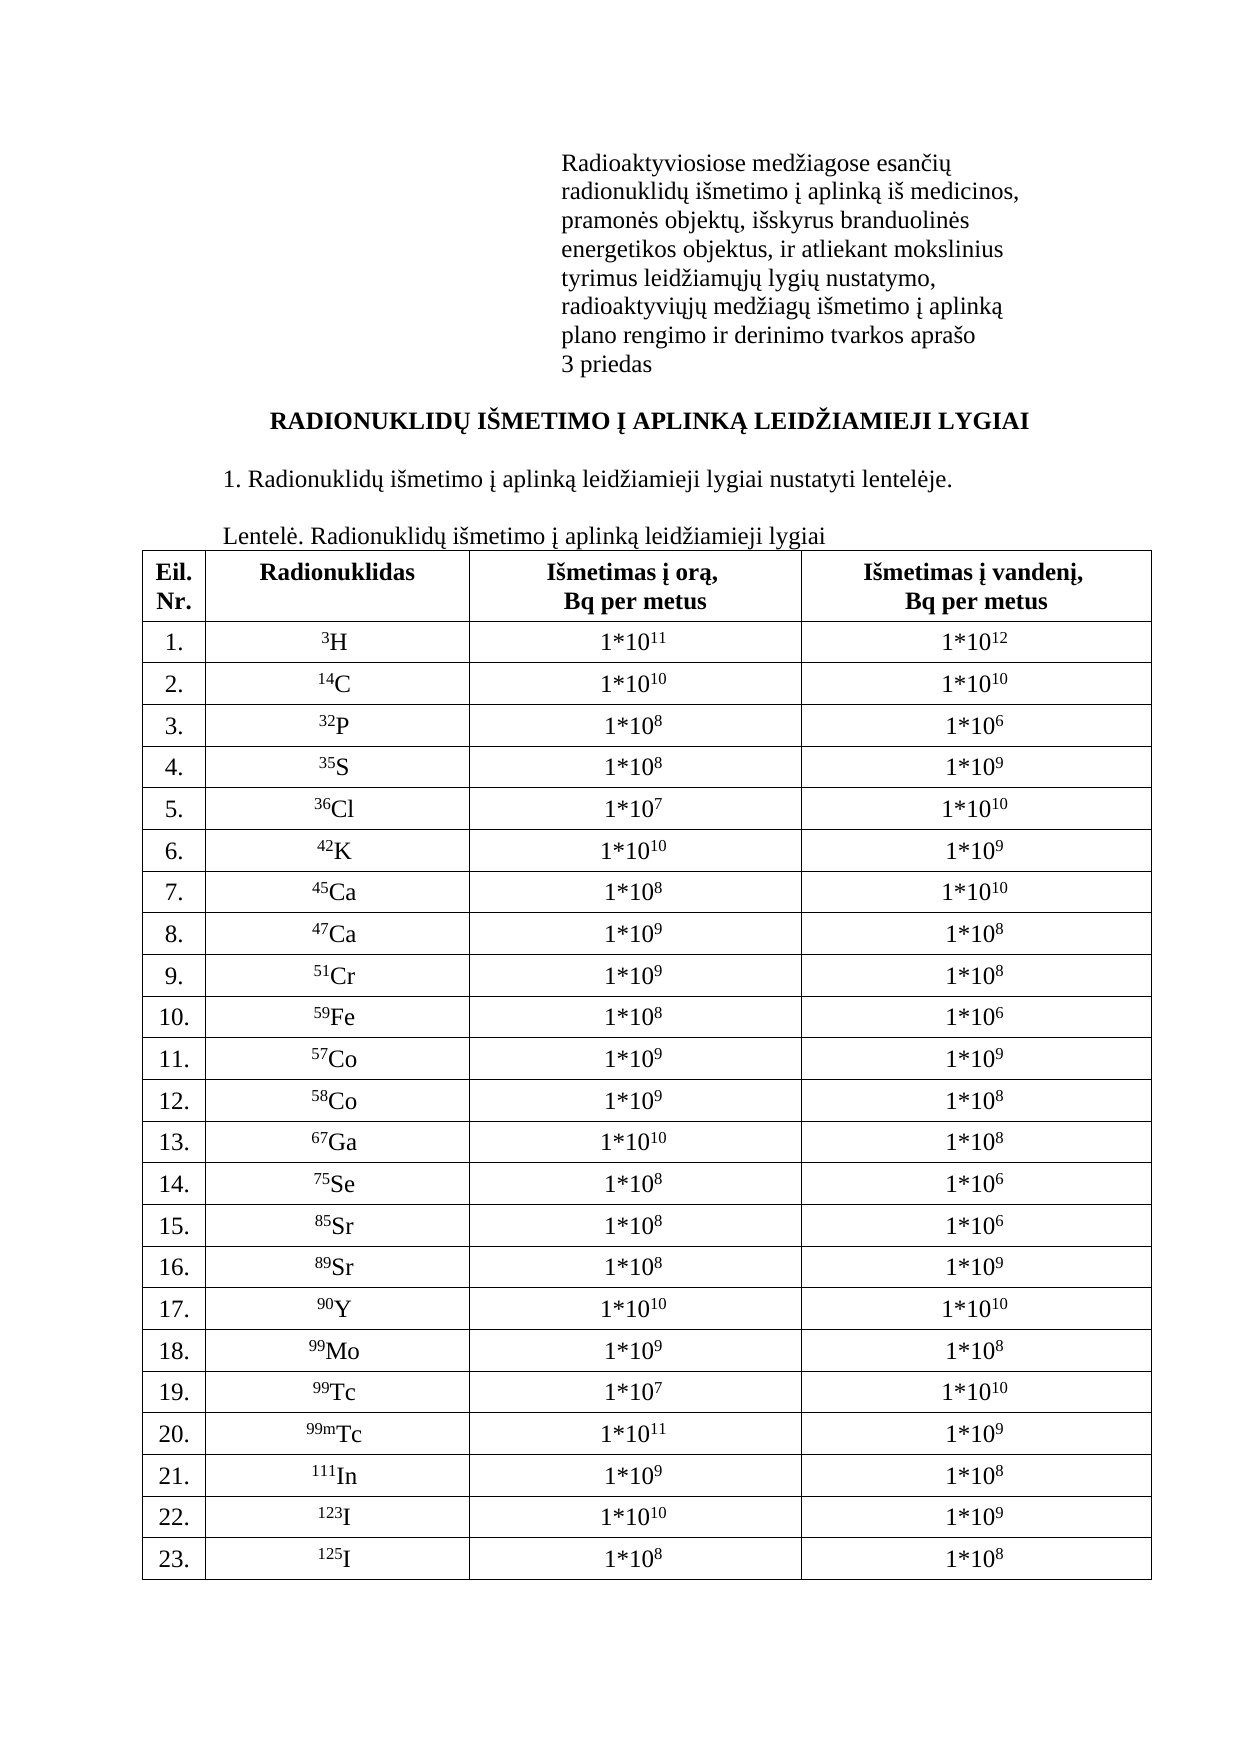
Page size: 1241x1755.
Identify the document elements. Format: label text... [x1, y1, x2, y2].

table_cell 99Mo [206, 1330, 469, 1371]
table_cell 1*108 [470, 747, 801, 787]
table_cell 90Y [206, 1288, 469, 1329]
table_cell 17. [143, 1288, 205, 1329]
table_cell 10. [143, 997, 205, 1037]
table_header Radionuklidas [206, 551, 469, 621]
table_cell 1*109 [470, 1455, 801, 1496]
table_cell 1*108 [470, 872, 801, 912]
table_cell 1*108 [802, 1455, 1151, 1496]
table_cell 7. [143, 872, 205, 912]
table_cell 1*109 [802, 830, 1151, 871]
table_cell 42K [206, 830, 469, 871]
table_cell 1*1010 [802, 1288, 1151, 1329]
table_cell 85Sr [206, 1205, 469, 1246]
table_cell 1*109 [802, 1497, 1151, 1537]
table_cell 6. [143, 830, 205, 871]
table_cell 1. [143, 622, 205, 662]
table_cell 67Ga [206, 1122, 469, 1162]
table_cell 111In [206, 1455, 469, 1496]
table_cell 8. [143, 913, 205, 954]
table_cell 1*106 [802, 997, 1151, 1037]
table_cell 1*109 [470, 1330, 801, 1371]
table_cell 1*108 [470, 997, 801, 1037]
table_cell 1*107 [470, 1372, 801, 1412]
table_cell 1*108 [470, 1163, 801, 1204]
table_cell 99Tc [206, 1372, 469, 1412]
text plano rengimo ir derinimo tvarkos aprašo [561, 320, 1152, 349]
table_cell 11. [143, 1038, 205, 1079]
table_cell 35S [206, 747, 469, 787]
table_cell 123I [206, 1497, 469, 1537]
table_cell 59Fe [206, 997, 469, 1037]
text tyrimus leidžiamųjų lygių nustatymo, [561, 263, 1152, 291]
table_cell 58Co [206, 1080, 469, 1121]
table_cell 47Ca [206, 913, 469, 954]
table_cell 1*108 [802, 1330, 1151, 1371]
table_cell 36Cl [206, 788, 469, 829]
table_cell 5. [143, 788, 205, 829]
table_cell 23. [143, 1538, 205, 1579]
table_cell 1*109 [802, 1413, 1151, 1454]
table_cell 1*1010 [470, 1122, 801, 1162]
table_cell 89Sr [206, 1247, 469, 1287]
table_cell 1*1010 [802, 1372, 1151, 1412]
table_cell 20. [143, 1413, 205, 1454]
table_cell 12. [143, 1080, 205, 1121]
text Lentelė. Radionuklidų išmetimo į aplinką leidžiamieji lygiai [148, 521, 1211, 550]
table_cell 21. [143, 1455, 205, 1496]
table_cell 15. [143, 1205, 205, 1246]
table_cell 22. [143, 1497, 205, 1537]
table_cell 32P [206, 705, 469, 746]
table_cell 1*109 [802, 1038, 1151, 1079]
table_cell 1*106 [802, 1163, 1151, 1204]
table_cell 9. [143, 955, 205, 996]
table_cell 51Cr [206, 955, 469, 996]
table_header Išmetimas į vandenį, Bq per metus [802, 551, 1151, 621]
table_cell 1*107 [470, 788, 801, 829]
table_cell 1*108 [470, 1538, 801, 1579]
text radioaktyviųjų medžiagų išmetimo į aplinką [561, 291, 1152, 320]
table_cell 1*109 [470, 1080, 801, 1121]
table_cell 3H [206, 622, 469, 662]
table_cell 1*1010 [470, 1288, 801, 1329]
table_cell 13. [143, 1122, 205, 1162]
table_cell 14. [143, 1163, 205, 1204]
table_cell 1*106 [802, 705, 1151, 746]
table_cell 1*108 [802, 955, 1151, 996]
text radionuklidų išmetimo į aplinką iš medicinos, [561, 176, 1152, 205]
table_cell 14C [206, 663, 469, 704]
table_cell 1*108 [802, 1122, 1151, 1162]
table_cell 1*108 [802, 913, 1151, 954]
table_cell 99mTc [206, 1413, 469, 1454]
table_cell 1*108 [470, 705, 801, 746]
table_cell 18. [143, 1330, 205, 1371]
table_cell 1*108 [470, 1247, 801, 1287]
table_header Eil. Nr. [143, 551, 205, 621]
table_cell 1*109 [470, 955, 801, 996]
text pramonės objektų, išskyrus branduolinės [561, 205, 1152, 234]
table_cell 125I [206, 1538, 469, 1579]
table_cell 1*1011 [470, 622, 801, 662]
table_cell 1*109 [470, 1038, 801, 1079]
text 1. Radionuklidų išmetimo į aplinką leidžiamieji lygiai nustatyti lentelėje. [148, 464, 1211, 493]
table_cell 1*108 [802, 1538, 1151, 1579]
table_cell 45Ca [206, 872, 469, 912]
text RADIONUKLIDŲ IŠMETIMO Į APLINKĄ LEIDŽIAMIEJI LYGIAI [148, 406, 1152, 435]
table_cell 1*109 [802, 747, 1151, 787]
table_cell 1*109 [802, 1247, 1151, 1287]
table_cell 1*108 [802, 1080, 1151, 1121]
table_cell 1*1010 [802, 872, 1151, 912]
text energetikos objektus, ir atliekant mokslinius [561, 234, 1152, 263]
table_cell 1*1012 [802, 622, 1151, 662]
table_cell 1*1010 [802, 663, 1151, 704]
table_cell 1*109 [470, 913, 801, 954]
table_cell 1*1010 [470, 1497, 801, 1537]
table_cell 19. [143, 1372, 205, 1412]
table_cell 1*1010 [470, 830, 801, 871]
table_cell 1*1010 [470, 663, 801, 704]
table_cell 1*1011 [470, 1413, 801, 1454]
table_cell 1*1010 [802, 788, 1151, 829]
table_cell 1*108 [470, 1205, 801, 1246]
table_cell 57Co [206, 1038, 469, 1079]
table_cell 75Se [206, 1163, 469, 1204]
table_cell 2. [143, 663, 205, 704]
table_cell 4. [143, 747, 205, 787]
text 3 priedas [561, 349, 1152, 378]
table_cell 1*106 [802, 1205, 1151, 1246]
text Radioaktyviosiose medžiagose esančių [561, 148, 1152, 176]
table_cell 3. [143, 705, 205, 746]
table_cell 16. [143, 1247, 205, 1287]
table_header Išmetimas į orą, Bq per metus [470, 551, 801, 621]
